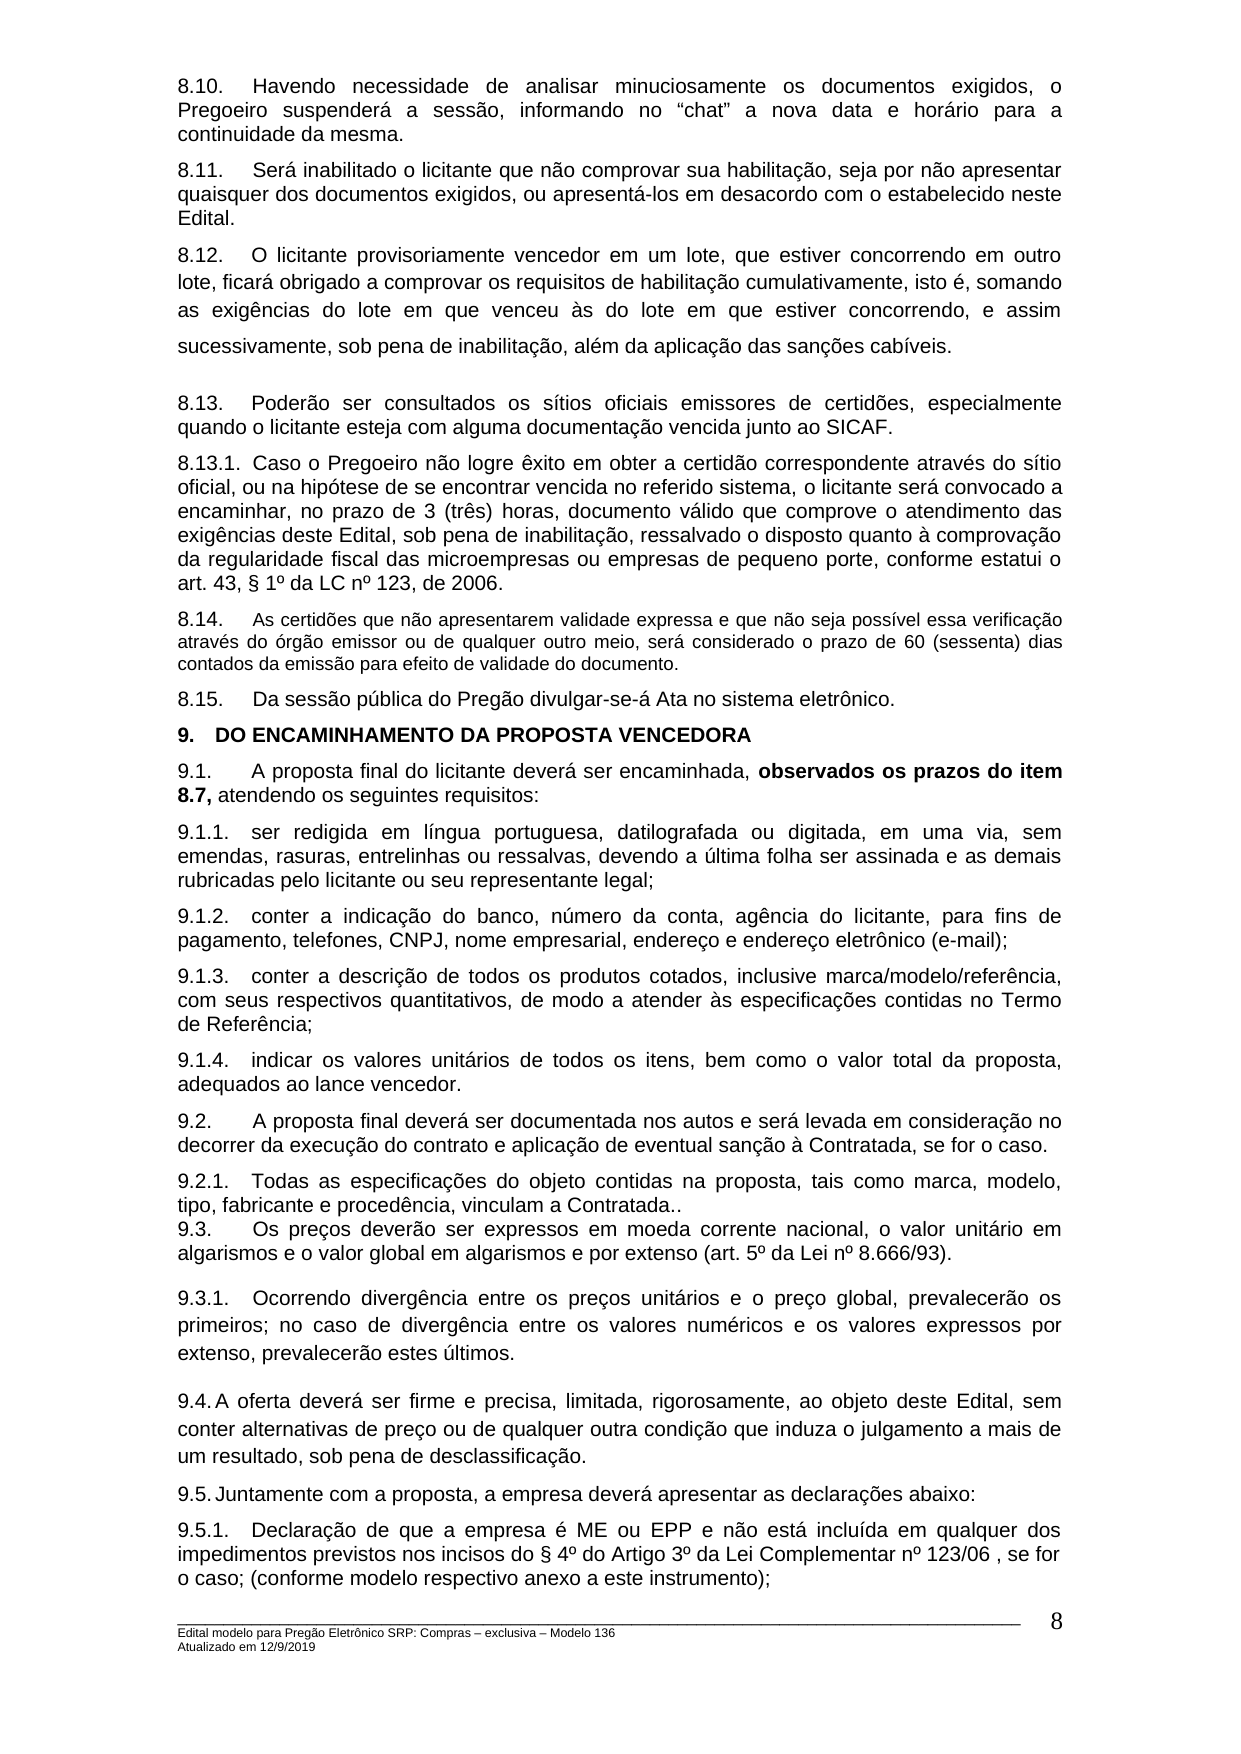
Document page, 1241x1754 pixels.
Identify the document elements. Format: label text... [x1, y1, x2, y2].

list A oferta deverá ser firme e precisa, limitada, rigorosamente, ao objeto deste Edital, sem conter alternativas de preço ou de qualquer outra condição que induza o julgamento a mais de um resultado, sob pena de desclassificação. [177, 1389, 1063, 1468]
list As certidões que não apresentarem validade expressa e que não seja possível essa verificação através do órgão emissor ou de qualquer outro meio, será considerado o prazo de 60 (sessenta) dias contados da emissão para efeito de validade do documento. [177, 607, 1063, 674]
list O licitante provisoriamente vencedor em um lote, que estiver concorrendo em outro lote, ficará obrigado a comprovar os requisitos de habilitação cumulativamente, isto é, somando as exigências do lote em que venceu às do lote em que estiver concorrendo, e assim sucessivamente, sob pena de inabilitação, além da aplicação das sanções cabíveis. [177, 242, 1063, 361]
list Declaração de que a empresa é ME ou EPP e não está incluída em qualquer dos impedimentos previstos nos incisos do § 4º do Artigo 3º da Lei Complementar nº 123/06 , se for o caso; (conforme modelo respectivo anexo a este instrumento); [177, 1518, 1062, 1590]
list A proposta final do licitante deverá ser encaminhada, observados os prazos do item 8.7, atendendo os seguintes requisitos: [177, 759, 1063, 807]
list Os preços deverão ser expressos em moeda corrente nacional, o valor unitário em algarismos e o valor global em algarismos e por extenso (art. 5º da Lei nº 8.666/93). [177, 1217, 1063, 1265]
list conter a descrição de todos os produtos cotados, inclusive marca/modelo/referência, com seus respectivos quantitativos, de modo a atender às especificações contidas no Termo de Referência; [177, 964, 1063, 1036]
list Ocorrendo divergência entre os preços unitários e o preço global, prevalecerão os primeiros; no caso de divergência entre os valores numéricos e os valores expressos por extenso, prevalecerão estes últimos. [177, 1286, 1063, 1364]
list Poderão ser consultados os sítios oficiais emissores de certidões, especialmente quando o licitante esteja com alguma documentação vencida junto ao SICAF. [177, 391, 1063, 438]
list DO ENCAMINHAMENTO DA PROPOSTA VENCEDORA [177, 723, 1063, 747]
list Caso o Pregoeiro não logre êxito em obter a certidão correspondente através do sítio oficial, ou na hipótese de se encontrar vencida no referido sistema, o licitante será convocado a encaminhar, no prazo de 3 (três) horas, documento válido que comprove o atendimento das exigências deste Edital, sob pena de inabilitação, ressalvado o disposto quanto à comprovação da regularidade fiscal das microempresas ou empresas de pequeno porte, conforme estatui o art. 43, § 1º da LC nº 123, de 2006. [177, 451, 1063, 594]
list Juntamente com a proposta, a empresa deverá apresentar as declarações abaixo: [177, 1482, 1062, 1506]
list Da sessão pública do Pregão divulgar-se-á Ata no sistema eletrônico. [177, 686, 1063, 710]
list ser redigida em língua portuguesa, datilografada ou digitada, em uma via, sem emendas, rasuras, entrelinhas ou ressalvas, devendo a última folha ser assinada e as demais rubricadas pelo licitante ou seu representante legal; [177, 819, 1063, 891]
list indicar os valores unitários de todos os itens, bem como o valor total da proposta, adequados ao lance vencedor. [177, 1048, 1063, 1096]
list conter a indicação do banco, número da conta, agência do licitante, para fins de pagamento, telefones, CNPJ, nome empresarial, endereço e endereço eletrônico (e-mail); [177, 904, 1063, 952]
list A proposta final deverá ser documentada nos autos e será levada em consideração no decorrer da execução do contrato e aplicação de eventual sanção à Contratada, se for o caso. [177, 1109, 1063, 1157]
list Havendo necessidade de analisar minuciosamente os documentos exigidos, o Pregoeiro suspenderá a sessão, informando no “chat” a nova data e horário para a continuidade da mesma. [177, 74, 1063, 146]
list Todas as especificações do objeto contidas na proposta, tais como marca, modelo, tipo, fabricante e procedência, vinculam a Contratada.. [177, 1169, 1063, 1217]
list Será inabilitado o licitante que não comprovar sua habilitação, seja por não apresentar quaisquer dos documentos exigidos, ou apresentá-los em desacordo com o estabelecido neste Edital. [177, 158, 1063, 230]
